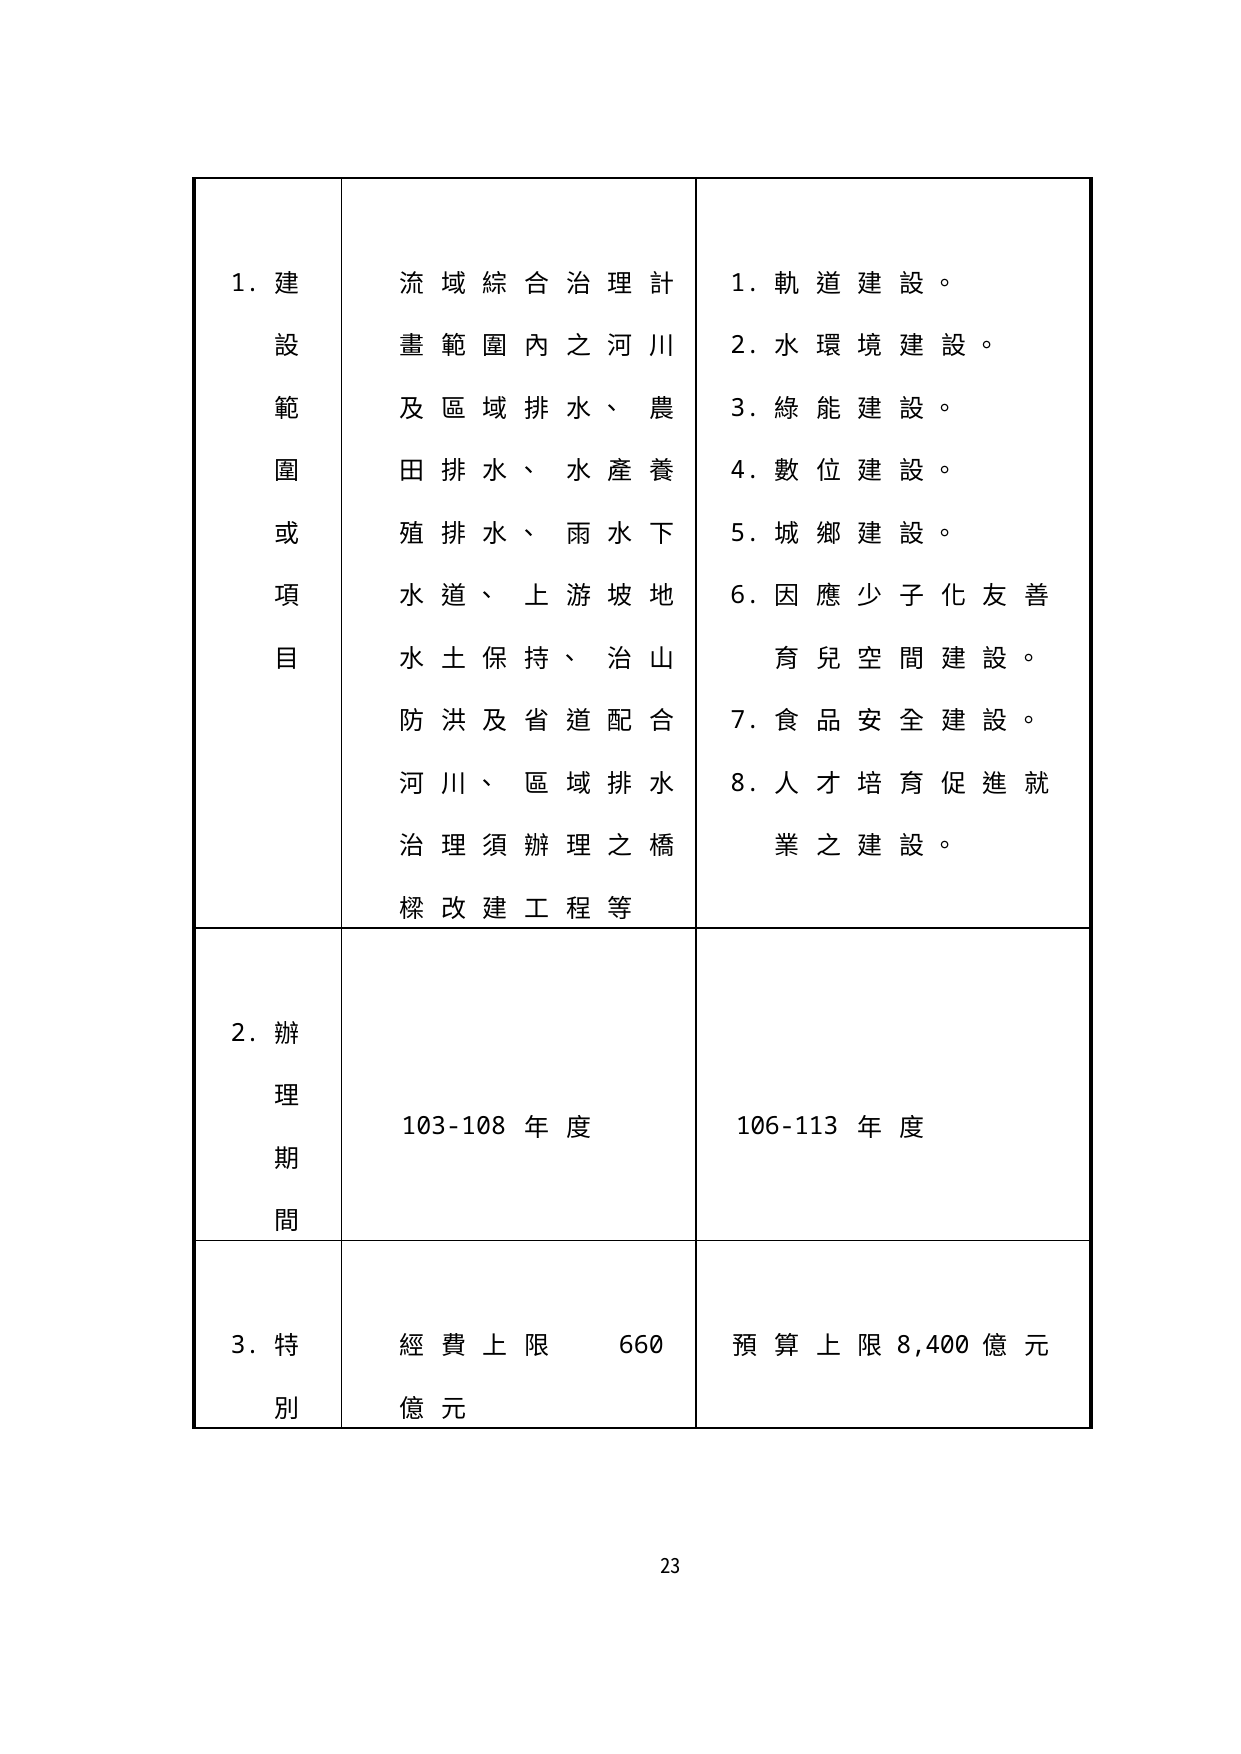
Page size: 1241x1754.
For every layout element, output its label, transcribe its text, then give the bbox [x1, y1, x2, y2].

table_cell 預算上限8,400億元 [697, 1241, 1089, 1427]
table_cell 103-108年度 [342, 929, 695, 1240]
table_cell 1.建設範圍或項目 [196, 179, 341, 927]
table_cell 1.軌道建設。 2.水環境建設。 3.綠能建設。 4.數位建設。 5.城鄉建設。 6.因應少子化友善育兒空間建設。 7.食品安全建設。 8.人才培育促進就業之建設。 [697, 179, 1089, 927]
table_cell 經費上限 660億元 [342, 1241, 695, 1427]
table_cell 2.辦理期間 [196, 929, 341, 1240]
table_cell 3.特別 [196, 1241, 341, 1427]
table_cell 106-113年度 [697, 929, 1089, 1240]
table_cell 流域綜合治理計畫範圍內之河川及區域排水、農田排水、水產養殖排水、雨水下水道、上游坡地水土保持、治山防洪及省道配合河川、區域排水治理須辦理之橋樑改建工程等 [342, 179, 695, 927]
